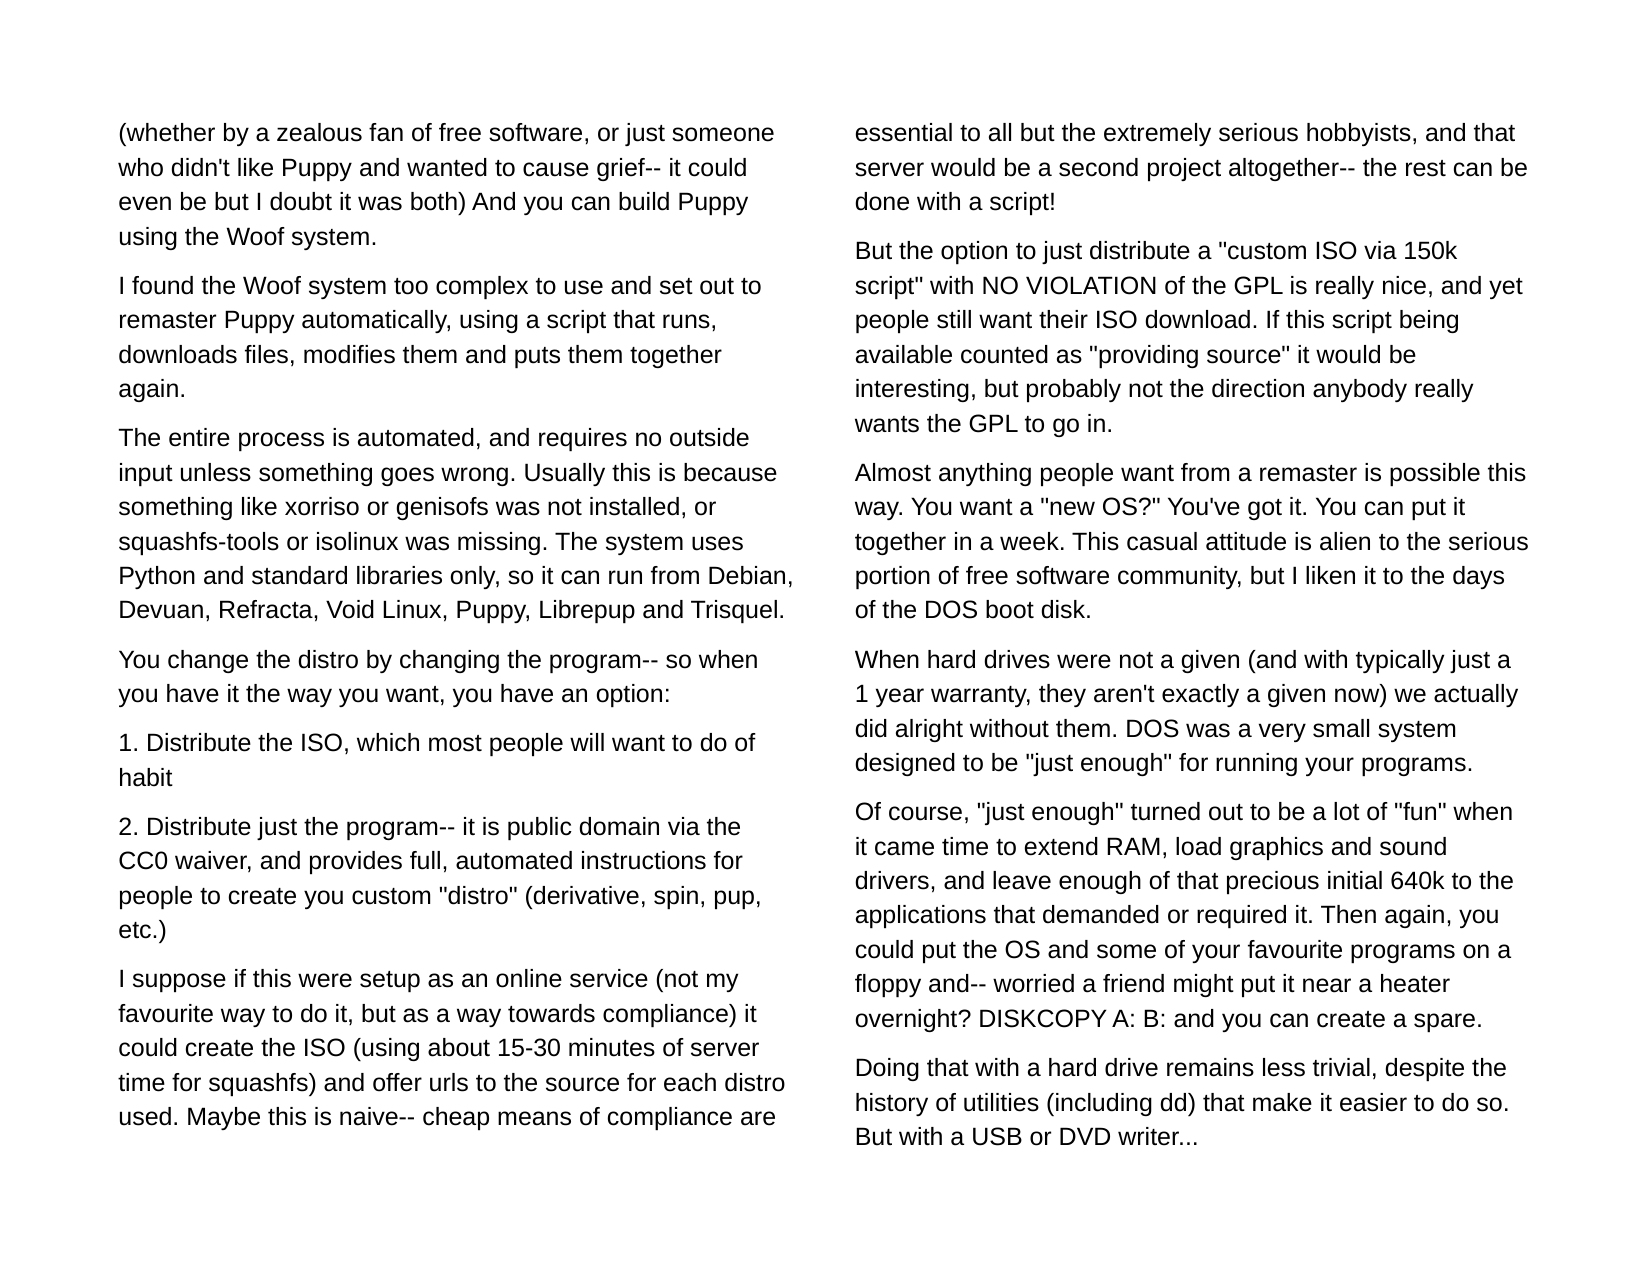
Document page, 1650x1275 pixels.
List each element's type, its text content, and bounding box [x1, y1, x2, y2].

text 1. Distribute the ISO, which most people will want to do of habit [118, 728, 796, 791]
text Of course, "just enough" turned out to be a lot of "fun" when it came time to extend RAM, load graphics and sound drivers, and leave enough of that precious initial 640k to the applications that demanded or required it. Then again, you could put the OS and some of your favourite programs on a floppy and-- worried a friend might put it near a heater overnight? DISKCOPY A: B: and you can create a spare. [854, 797, 1532, 1033]
text The entire process is automated, and requires no outside input unless something goes wrong. Usually this is because something like xorriso or genisofs was not installed, or squashfs-tools or isolinux was missing. The system uses Python and standard libraries only, so it can run from Debian, Devuan, Refracta, Void Linux, Puppy, Librepup and Trisquel. [118, 423, 796, 624]
text Doing that with a hard drive remains less trivial, despite the history of utilities (including dd) that make it easier to do so. But with a USB or DVD writer... [854, 1053, 1532, 1151]
text (whether by a zealous fan of free software, or just someone who didn't like Puppy and wanted to cause grief-- it could even be but I doubt it was both) And you can build Puppy using the Woof system. [118, 118, 796, 250]
text When hard drives were not a given (and with typically just a 1 year warranty, they aren't exactly a given now) we actually did alright without them. DOS was a very small system designed to be "just enough" for running your programs. [854, 644, 1532, 777]
text I suppose if this were setup as an online service (not my favourite way to do it, but as a way towards compliance) it could create the ISO (using about 15-30 minutes of server time for squashfs) and offer urls to the source for each distro used. Maybe this is naive-- cheap means of compliance are [118, 964, 796, 1131]
text You change the distro by changing the program-- so when you have it the way you want, you have an option: [118, 644, 796, 708]
text 2. Distribute just the program-- it is public domain via the CC0 waiver, and provides full, automated instructions for people to create you custom "distro" (derivative, spin, pup, etc.) [118, 812, 796, 944]
text But the option to just distribute a "custom ISO via 150k script" with NO VIOLATION of the GPL is really nice, and yet people still want their ISO download. If this script being available counted as "providing source" it would be interesting, but probably not the direction anybody really wants the GPL to go in. [854, 236, 1532, 437]
text Almost anything people want from a remaster is possible this way. You want a "new OS?" You've got it. You can put it together in a week. This casual attitude is alien to the serious portion of free software community, but I liken it to the days of the DOS boot disk. [854, 458, 1532, 624]
text I found the Woof system too complex to use and set out to remaster Puppy automatically, using a script that runs, downloads files, modifies them and puts them together again. [118, 271, 796, 403]
text essential to all but the extremely serious hobbyists, and that server would be a second project altogether-- the rest can be done with a script! [854, 118, 1532, 216]
